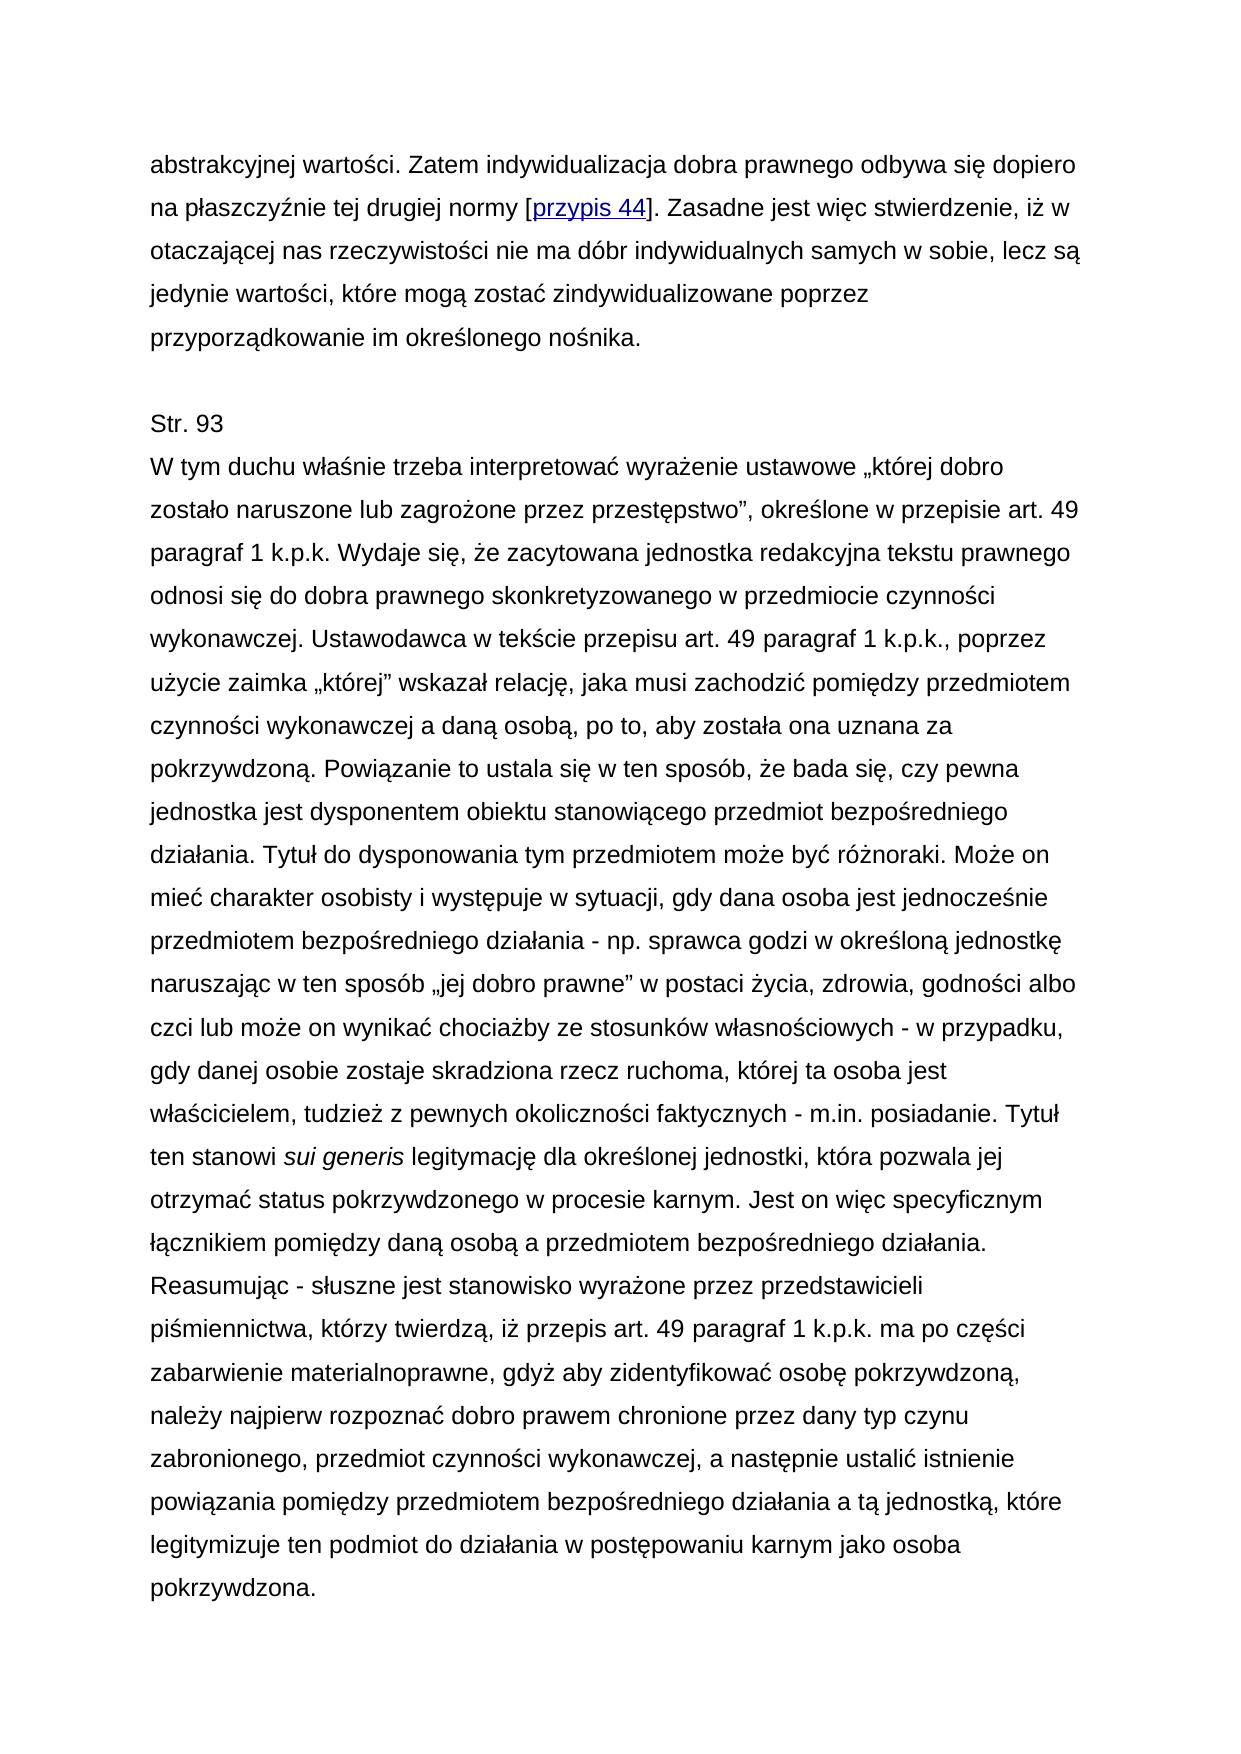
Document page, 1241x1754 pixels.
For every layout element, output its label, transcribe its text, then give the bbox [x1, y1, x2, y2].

text Str. 93 [150, 409, 1090, 437]
text abstrakcyjnej wartości. Zatem indywidualizacja dobra prawnego odbywa się dopiero na płaszczyźnie tej drugiej normy [przypis 44]. Zasadne jest więc stwierdzenie, iż w otaczającej nas rzeczywistości nie ma dóbr indywidualnych samych w sobie, lecz są jedynie wartości, które mogą zostać zindywidualizowane poprzez przyporządkowanie im określonego nośnika. [150, 150, 1090, 351]
text W tym duchu właśnie trzeba interpretować wyrażenie ustawowe „której dobro zostało naruszone lub zagrożone przez przestępstwo”, określone w przepisie art. 49 paragraf 1 k.p.k. Wydaje się, że zacytowana jednostka redakcyjna tekstu prawnego odnosi się do dobra prawnego skonkretyzowanego w przedmiocie czynności wykonawczej. Ustawodawca w tekście przepisu art. 49 paragraf 1 k.p.k., poprzez użycie zaimka „której” wskazał relację, jaka musi zachodzić pomiędzy przedmiotem czynności wykonawczej a daną osobą, po to, aby została ona uznana za pokrzywdzoną. Powiązanie to ustala się w ten sposób, że bada się, czy pewna jednostka jest dysponentem obiektu stanowiącego przedmiot bezpośredniego działania. Tytuł do dysponowania tym przedmiotem może być różnoraki. Może on mieć charakter osobisty i występuje w sytuacji, gdy dana osoba jest jednocześnie przedmiotem bezpośredniego działania - np. sprawca godzi w określoną jednostkę naruszając w ten sposób „jej dobro prawne” w postaci życia, zdrowia, godności albo czci lub może on wynikać chociażby ze stosunków własnościowych - w przypadku, gdy danej osobie zostaje skradziona rzecz ruchoma, której ta osoba jest właścicielem, tudzież z pewnych okoliczności faktycznych - m.in. posiadanie. Tytuł ten stanowi sui generis legitymację dla określonej jednostki, która pozwala jej otrzymać status pokrzywdzonego w procesie karnym. Jest on więc specyficznym łącznikiem pomiędzy daną osobą a przedmiotem bezpośredniego działania. Reasumując - słuszne jest stanowisko wyrażone przez przedstawicieli piśmiennictwa, którzy twierdzą, iż przepis art. 49 paragraf 1 k.p.k. ma po części zabarwienie materialnoprawne, gdyż aby zidentyfikować osobę pokrzywdzoną, należy najpierw rozpoznać dobro prawem chronione przez dany typ czynu zabronionego, przedmiot czynności wykonawczej, a następnie ustalić istnienie powiązania pomiędzy przedmiotem bezpośredniego działania a tą jednostką, które legitymizuje ten podmiot do działania w postępowaniu karnym jako osoba pokrzywdzona. [150, 452, 1090, 1602]
